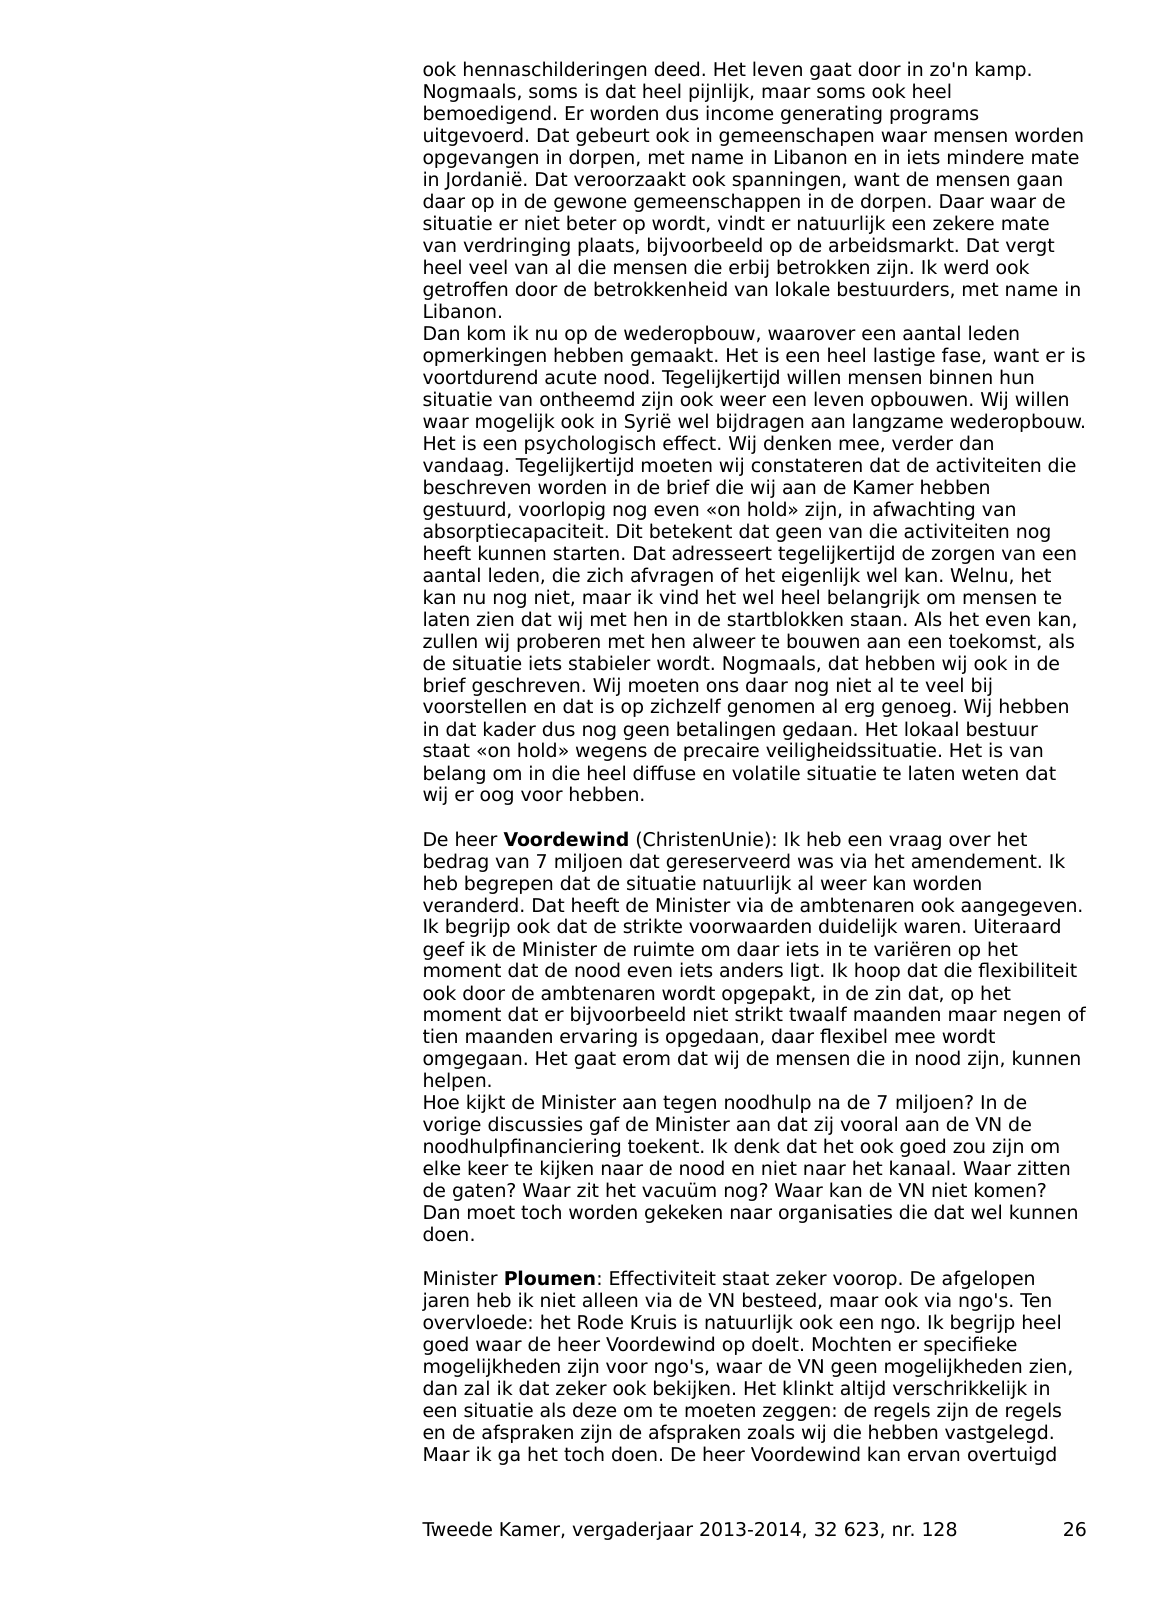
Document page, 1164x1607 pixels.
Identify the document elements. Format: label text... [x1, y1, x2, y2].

text Dan kom ik nu op de wederopbouw, waarover een aantal leden opmerkingen hebben gemaakt. Het is een heel lastige fase, want er is voortdurend acute nood. Tegelijkertijd willen mensen binnen hun situatie van ontheemd zijn ook weer een leven opbouwen. Wij willen waar mogelijk ook in Syrië wel bijdragen aan langzame wederopbouw. Het is een psychologisch effect. Wij denken mee, verder dan vandaag. Tegelijkertijd moeten wij constateren dat de activiteiten die beschreven worden in de brief die wij aan de Kamer hebben gestuurd, voorlopig nog even «on hold» zijn, in afwachting van absorptiecapaciteit. Dit betekent dat geen van die activiteiten nog heeft kunnen starten. Dat adresseert tegelijkertijd de zorgen van een aantal leden, die zich afvragen of het eigenlijk wel kan. Welnu, het kan nu nog niet, maar ik vind het wel heel belangrijk om mensen te laten zien dat wij met hen in de startblokken staan. Als het even kan, zullen wij proberen met hen alweer te bouwen aan een toekomst, als de situatie iets stabieler wordt. Nogmaals, dat hebben wij ook in de brief geschreven. Wij moeten ons daar nog niet al te veel bij voorstellen en dat is op zichzelf genomen al erg genoeg. Wij hebben in dat kader dus nog geen betalingen gedaan. Het lokaal bestuur staat «on hold» wegens de precaire veiligheidssituatie. Het is van belang om in die heel diffuse en volatile situatie te laten weten dat wij er oog voor hebben. [422, 323, 1087, 806]
text Hoe kijkt de Minister aan tegen noodhulp na de 7 miljoen? In de vorige discussies gaf de Minister aan dat zij vooral aan de VN de noodhulpfinanciering toekent. Ik denk dat het ook goed zou zijn om elke keer te kijken naar de nood en niet naar het kanaal. Waar zitten de gaten? Waar zit het vacuüm nog? Waar kan de VN niet komen? Dan moet toch worden gekeken naar organisaties die dat wel kunnen doen. [422, 1092, 1087, 1246]
text Minister Ploumen: Effectiviteit staat zeker voorop. De afgelopen jaren heb ik niet alleen via de VN besteed, maar ook via ngo's. Ten overvloede: het Rode Kruis is natuurlijk ook een ngo. Ik begrijp heel goed waar de heer Voordewind op doelt. Mochten er specifieke mogelijkheden zijn voor ngo's, waar de VN geen mogelijkheden zien, dan zal ik dat zeker ook bekijken. Het klinkt altijd verschrikkelijk in een situatie als deze om te moeten zeggen: de regels zijn de regels en de afspraken zijn de afspraken zoals wij die hebben vastgelegd. Maar ik ga het toch doen. De heer Voordewind kan ervan overtuigd [422, 1268, 1087, 1466]
text ook hennaschilderingen deed. Het leven gaat door in zo'n kamp. Nogmaals, soms is dat heel pijnlijk, maar soms ook heel bemoedigend. Er worden dus income generating programs uitgevoerd. Dat gebeurt ook in gemeenschapen waar mensen worden opgevangen in dorpen, met name in Libanon en in iets mindere mate in Jordanië. Dat veroorzaakt ook spanningen, want de mensen gaan daar op in de gewone gemeenschappen in de dorpen. Daar waar de situatie er niet beter op wordt, vindt er natuurlijk een zekere mate van verdringing plaats, bijvoorbeeld op de arbeidsmarkt. Dat vergt heel veel van al die mensen die erbij betrokken zijn. Ik werd ook getroffen door de betrokkenheid van lokale bestuurders, met name in Libanon. [422, 59, 1087, 323]
text De heer Voordewind (ChristenUnie): Ik heb een vraag over het bedrag van 7 miljoen dat gereserveerd was via het amendement. Ik heb begrepen dat de situatie natuurlijk al weer kan worden veranderd. Dat heeft de Minister via de ambtenaren ook aangegeven. Ik begrijp ook dat de strikte voorwaarden duidelijk waren. Uiteraard geef ik de Minister de ruimte om daar iets in te variëren op het moment dat de nood even iets anders ligt. Ik hoop dat die flexibiliteit ook door de ambtenaren wordt opgepakt, in de zin dat, op het moment dat er bijvoorbeeld niet strikt twaalf maanden maar negen of tien maanden ervaring is opgedaan, daar flexibel mee wordt omgegaan. Het gaat erom dat wij de mensen die in nood zijn, kunnen helpen. [422, 828, 1087, 1092]
